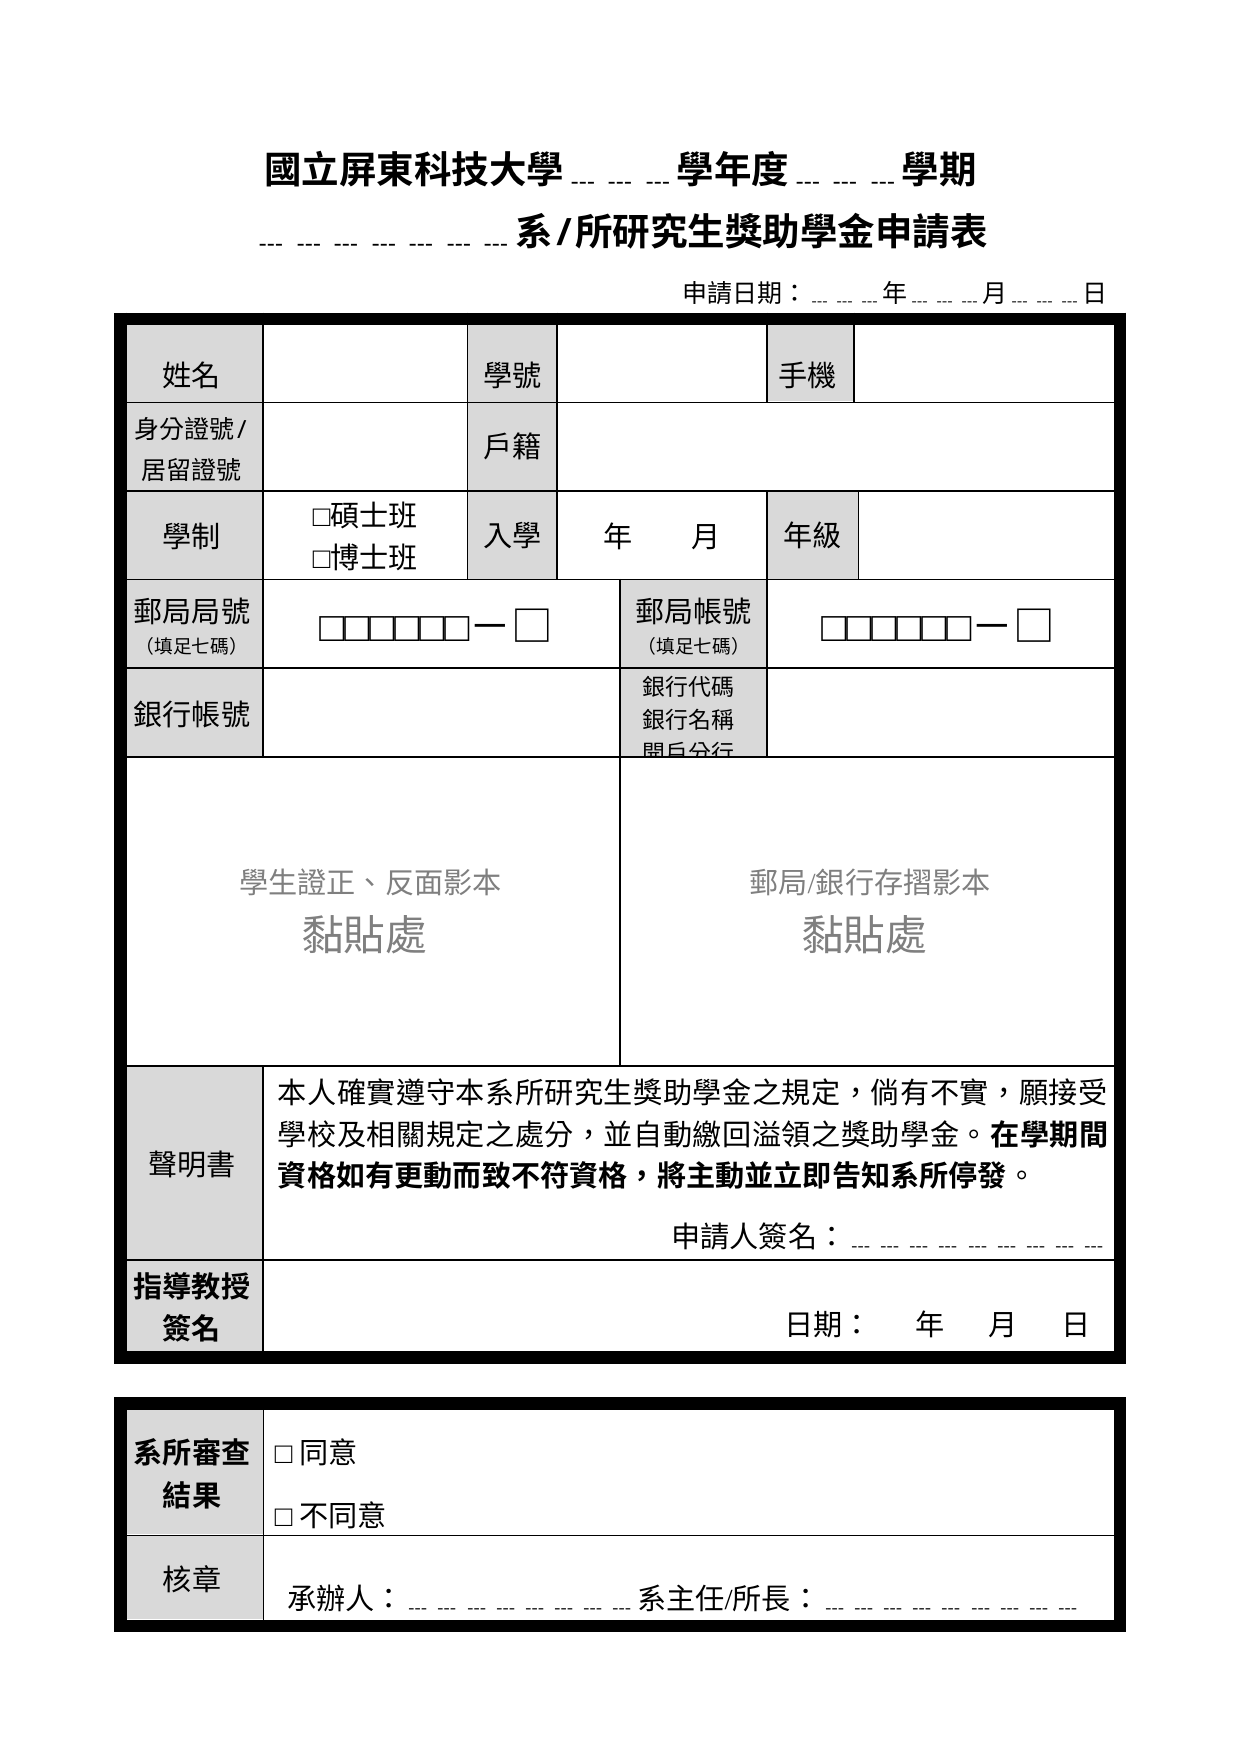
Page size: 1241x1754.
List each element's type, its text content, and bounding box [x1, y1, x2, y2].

table_header 系所審查 結果 [127, 1410, 263, 1534]
table_header 學號 [468, 325, 556, 401]
table_header [855, 325, 1114, 401]
table_cell [264, 403, 467, 490]
table_cell [558, 403, 1114, 490]
table_cell 年 月 [558, 492, 766, 579]
table_cell 入學年月 [468, 492, 556, 579]
table_cell 日期： 年 月 日 [264, 1261, 1114, 1351]
table_cell 聲明書 [127, 1067, 262, 1259]
table_cell [859, 492, 1114, 579]
table_cell [768, 669, 1114, 756]
table_cell 承辦人：﹍﹍﹍﹍﹍﹍﹍﹍系主任/所長：﹍﹍﹍﹍﹍﹍﹍﹍﹍ [264, 1536, 1114, 1619]
table_cell 身分證號/ 居留證號 [127, 403, 262, 490]
table_cell 銀行帳號 [127, 669, 262, 756]
table_cell □□□□□□－□ [768, 580, 1114, 667]
table_cell □碩士班 □博士班 [264, 492, 467, 579]
table_cell 銀行代碼 銀行名稱 開戶分行 [621, 669, 766, 756]
text 國立屏東科技大學﹍﹍﹍學年度﹍﹍﹍學期 [118, 125, 1122, 188]
table_cell 年級班級 [768, 492, 858, 579]
table_cell □□□□□□－□ [264, 580, 619, 667]
table_cell 指導教授 簽名 [127, 1261, 262, 1351]
table_header □ 同意 □ 不同意 [264, 1410, 1114, 1534]
table_cell [264, 669, 619, 756]
table_cell 戶籍地址 [468, 403, 556, 490]
table_cell 學制 [127, 492, 262, 579]
table_header [558, 325, 766, 401]
text 申請日期：﹍﹍﹍年﹍﹍﹍月﹍﹍﹍日 [44, 250, 1108, 313]
table_cell 郵局局號 （填足七碼） [127, 580, 262, 667]
table_header 姓名 [127, 325, 262, 401]
table_header [264, 325, 467, 401]
table_cell 郵局帳號 （填足七碼） [621, 580, 766, 667]
table_cell 本人確實遵守本系所研究生獎助學金之規定，倘有不實，願接受學校及相關規定之處分，並自動繳回溢領之獎助學金。在學期間資格如有更動而致不符資格，將主動並立即告知系所停發。 申請人簽名：﹍﹍﹍﹍﹍﹍﹍﹍﹍ [264, 1067, 1114, 1259]
table_cell 郵局/銀行存摺影本 黏貼處 [621, 758, 1114, 1065]
text ﹍﹍﹍﹍﹍﹍﹍系/所研究生獎助學金申請表 [118, 188, 1122, 250]
table_header 手機 [768, 325, 853, 401]
table_cell 學生證正、反面影本 黏貼處 [127, 758, 619, 1065]
table_cell 核章 [127, 1536, 263, 1619]
